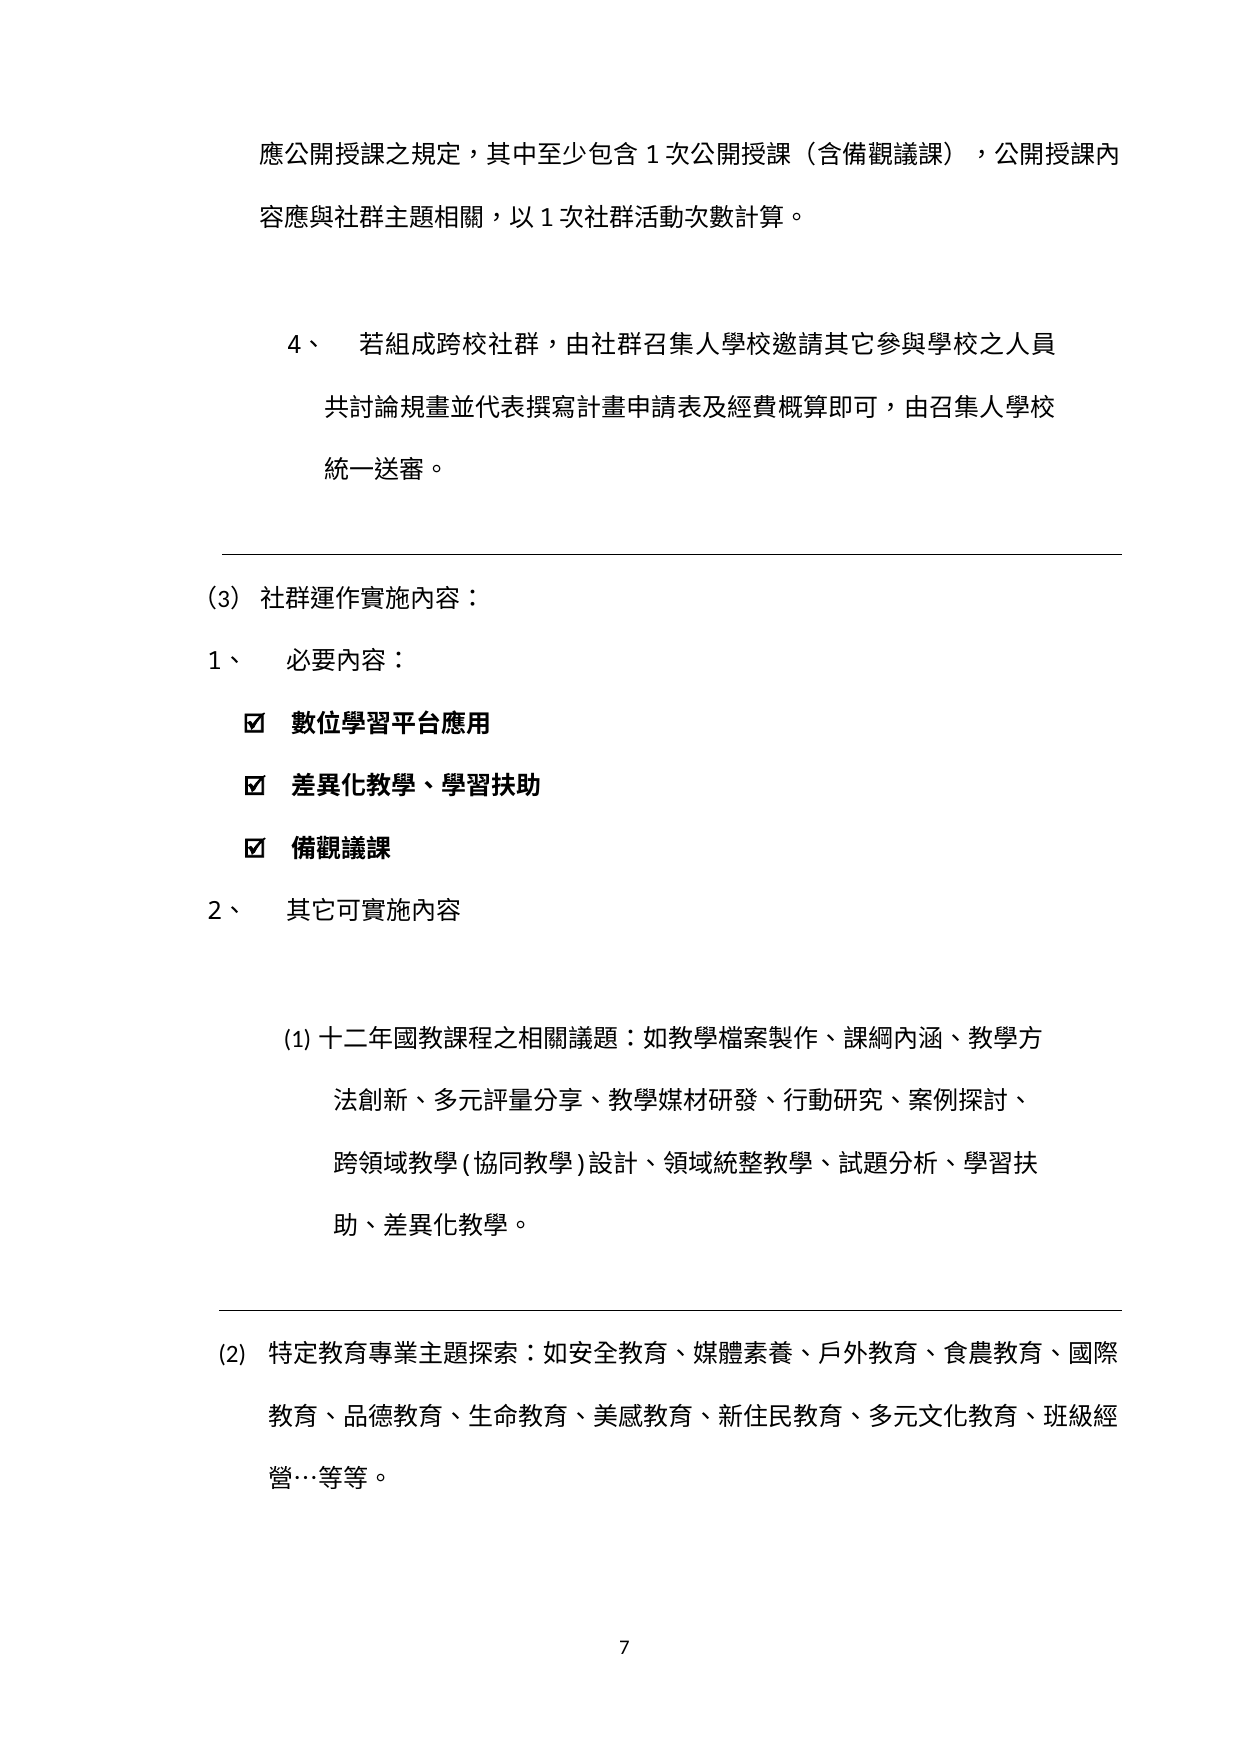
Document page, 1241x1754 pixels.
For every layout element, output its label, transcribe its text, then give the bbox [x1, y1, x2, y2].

list 社群運作實施內容： [192, 554, 1122, 617]
list 特定教育專業主題探索：如安全教育、媒體素養、戶外教育、食農教育、國際教育、品德教育、生命教育、美感教育、新住民教育、多元文化教育、班級經營…等等。 [218, 1310, 1122, 1498]
list 若組成跨校社群，由社群召集人學校邀請其它參與學校之人員共討論規畫並代表撰寫計畫申請表及經費概算即可，由召集人學校統一送審。 [223, 238, 1121, 553]
text  差異化教學、學習扶助 [118, 742, 1122, 804]
list 必要內容： [207, 617, 1122, 679]
text  備觀議課 [118, 804, 1122, 867]
text  數位學習平台應用 [236, 679, 1122, 742]
list 應公開授課之規定，其中至少包含1次公開授課（含備觀議課），公開授課內容應與社群主題相關，以1次社群活動次數計算。 [222, 111, 1122, 236]
list 十二年國教課程之相關議題：如教學檔案製作、課綱內涵、教學方法創新、多元評量分享、教學媒材研發、行動研究、案例探討、跨領域教學(協同教學)設計、領域統整教學、試題分析、學習扶助、差異化教學。 [219, 931, 1121, 1309]
list 其它可實施內容 [207, 867, 1122, 929]
